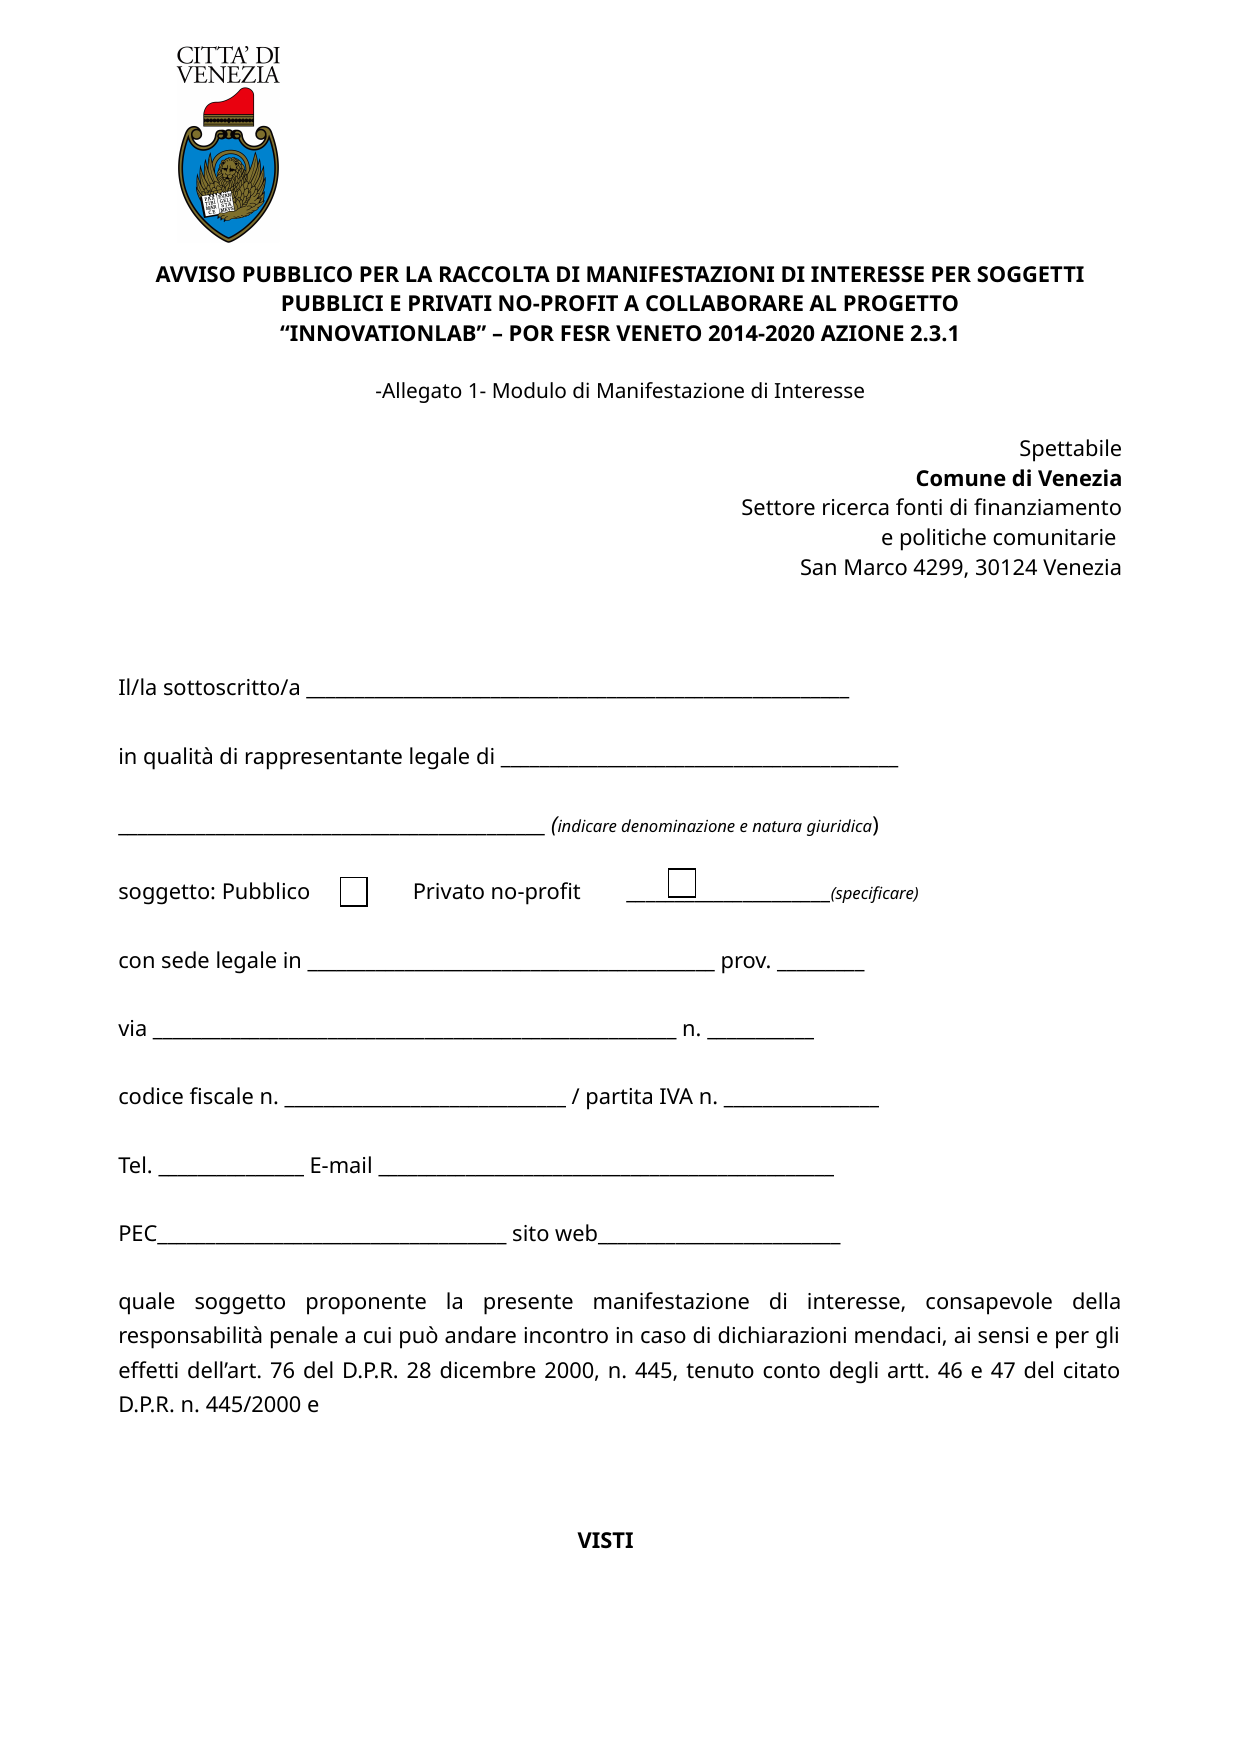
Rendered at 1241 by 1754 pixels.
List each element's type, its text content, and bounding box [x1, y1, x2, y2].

text Spettabile [118, 433, 1122, 463]
text soggetto: Pubblico Privato no-profit _____________________(specificare) [118, 876, 1122, 906]
text quale soggetto proponente la presente manifestazione di interesse, consapevole della responsabilità penale a cui può andare incontro in caso di dichiarazioni mendaci, ai sensi e per gli effetti dell’art. 76 del D.P.R. 28 dicembre 2000, n. 445, tenuto conto degli artt. 46 e 47 del citato D.P.R. n. 445/2000 e [118, 1286, 1122, 1418]
text Settore ricerca fonti di finanziamento [118, 492, 1122, 522]
text in qualità di rappresentante legale di _________________________________________ [118, 741, 1122, 771]
text AVVISO PUBBLICO PER LA RACCOLTA DI MANIFESTAZIONI DI INTERESSE PER SOGGETTI PUBBLICI E PRIVATI NO-PROFIT A COLLABORARE AL PROGETTO [118, 258, 1122, 318]
text “INNOVATIONLAB” – POR FESR VENETO 2014-2020 AZIONE 2.3.1 [118, 318, 1122, 348]
text codice fiscale n. _____________________________ / partita IVA n. ________________ [118, 1081, 1122, 1111]
text Tel. _______________ E-mail _______________________________________________ [118, 1149, 1122, 1179]
text -Allegato 1- Modulo di Manifestazione di Interesse [118, 376, 1122, 405]
text VISTI [118, 1525, 1092, 1555]
text Comune di Venezia [118, 463, 1122, 492]
text e politiche comunitarie [118, 522, 1122, 552]
text Il/la sottoscritto/a ________________________________________________________ [118, 672, 1122, 702]
text PEC____________________________________ sito web_________________________ [118, 1218, 1122, 1248]
text con sede legale in __________________________________________ prov. _________ [118, 944, 1122, 974]
text San Marco 4299, 30124 Venezia [118, 552, 1122, 582]
text ____________________________________________ (indicare denominazione e natura giuridica) [118, 809, 1122, 839]
text via ______________________________________________________ n. ___________ [118, 1013, 1122, 1043]
